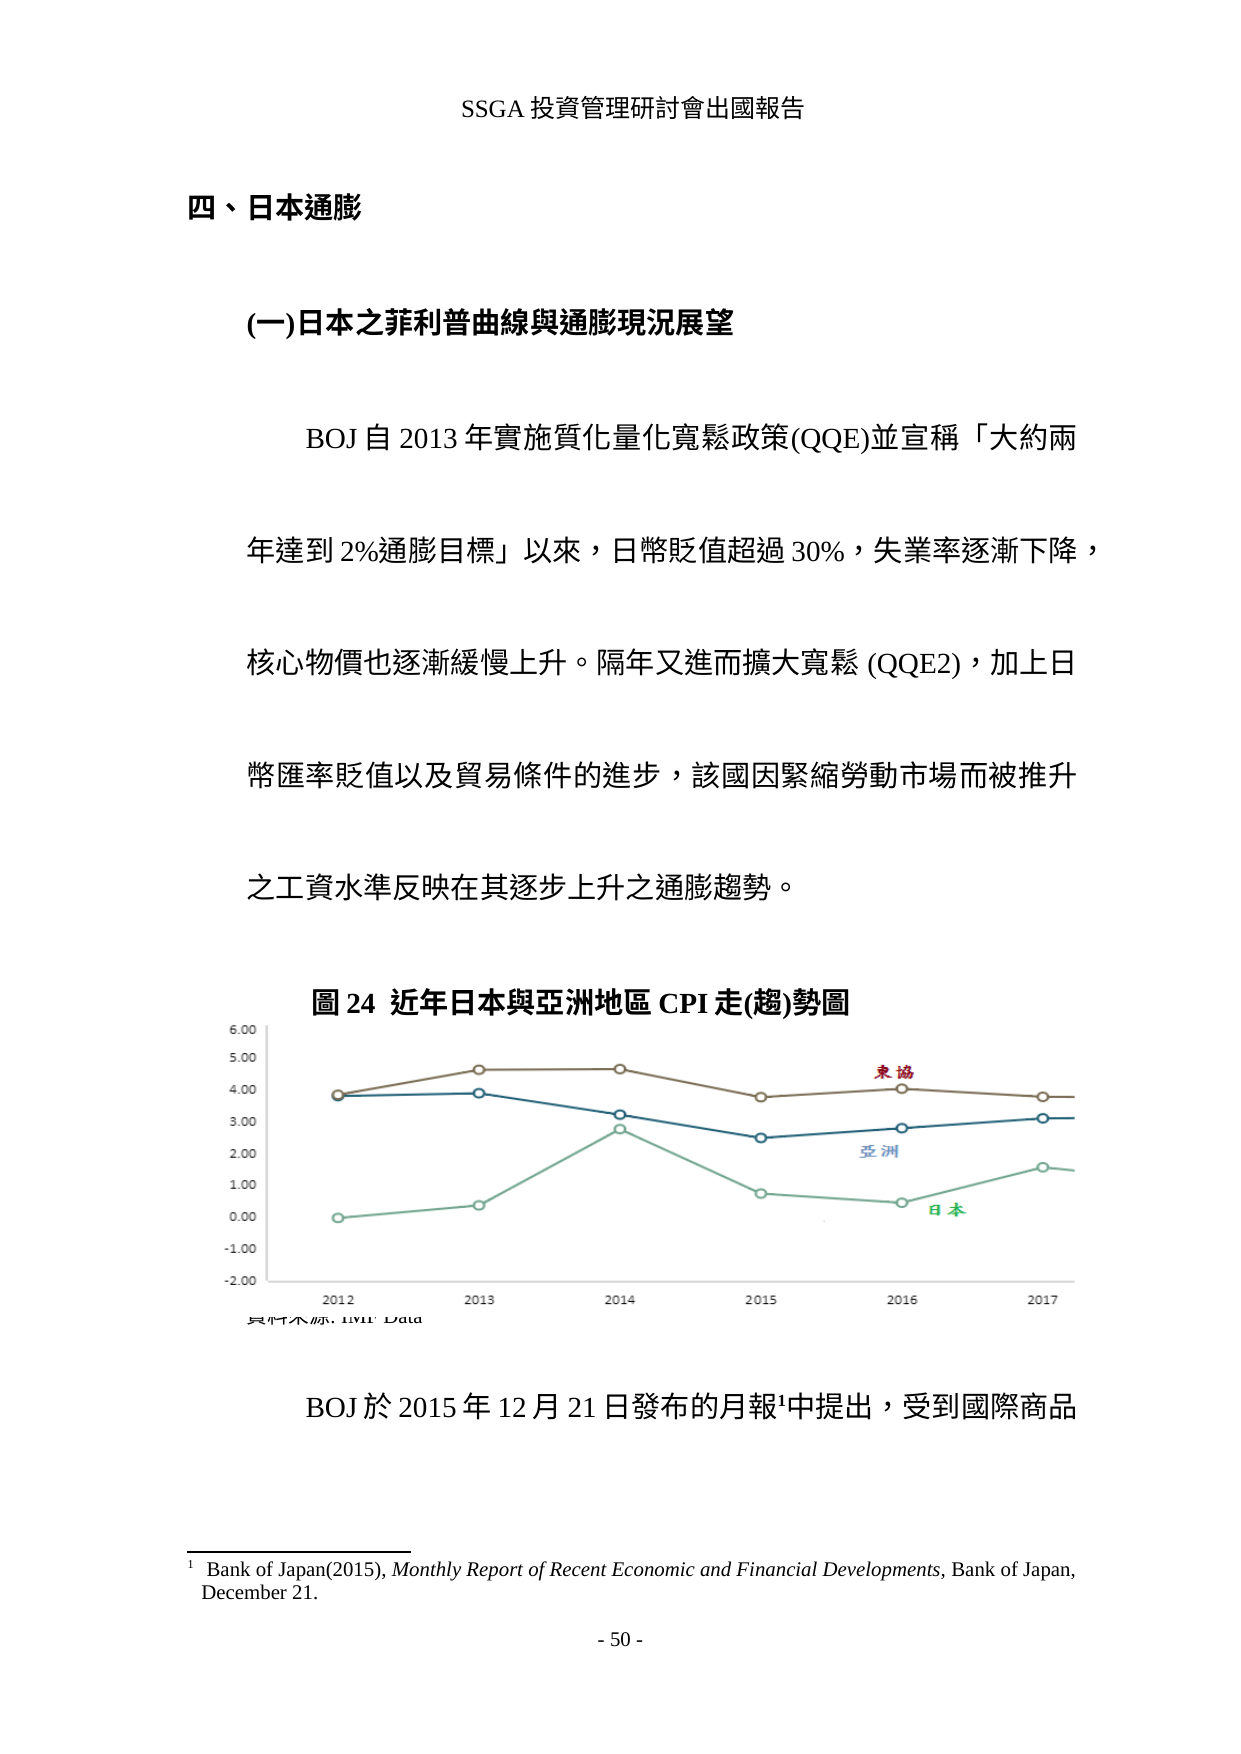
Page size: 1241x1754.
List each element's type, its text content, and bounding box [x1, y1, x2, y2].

text Bank of Japan(2015), Monthly Report of Recent Economic and Financial Developments, Bank of Japan, December 21. [187, 1558, 1078, 1604]
list 日本之菲利普曲線與通膨現況展望 [246, 284, 1078, 359]
text 資料來源: IMF Data [232, 1296, 1078, 1333]
text BOJ於2015年12月21日發布的月報中提出，受到國際商品價格及油價下跌影響，生產價格較上一季下跌，消費者物價(扣除生鮮食品)之變動也在0%上下，長期而言，預期通膨仍然呈現上升趨勢。美國銀行美林證券預測，儘管日本的菲利浦曲線呈現平坦狀態，2016年若經濟持續復甦且失業率降至3%左右或更低，將預期該國核心CPI將升至1.0%，2017年更上看1.6%(扣除消費稅因素)。 [246, 1367, 1078, 1442]
picture [214, 1020, 1075, 1317]
text BOJ自2013年實施質化量化寬鬆政策(QQE)並宣稱「大約兩年達到2%通膨目標」以來，日幣貶值超過30%，失業率逐漸下降，核心物價也逐漸緩慢上升。隔年又進而擴大寬鬆 (QQE2)，加上日幣匯率貶值以及貿易條件的進步，該國因緊縮勞動市場而被推升之工資水準反映在其逐步上升之通膨趨勢。 [246, 398, 1078, 923]
subtitle 四、日本通膨 [187, 169, 1078, 244]
text 圖24 近年日本與亞洲地區CPI走(趨)勢圖 [187, 963, 1078, 1038]
